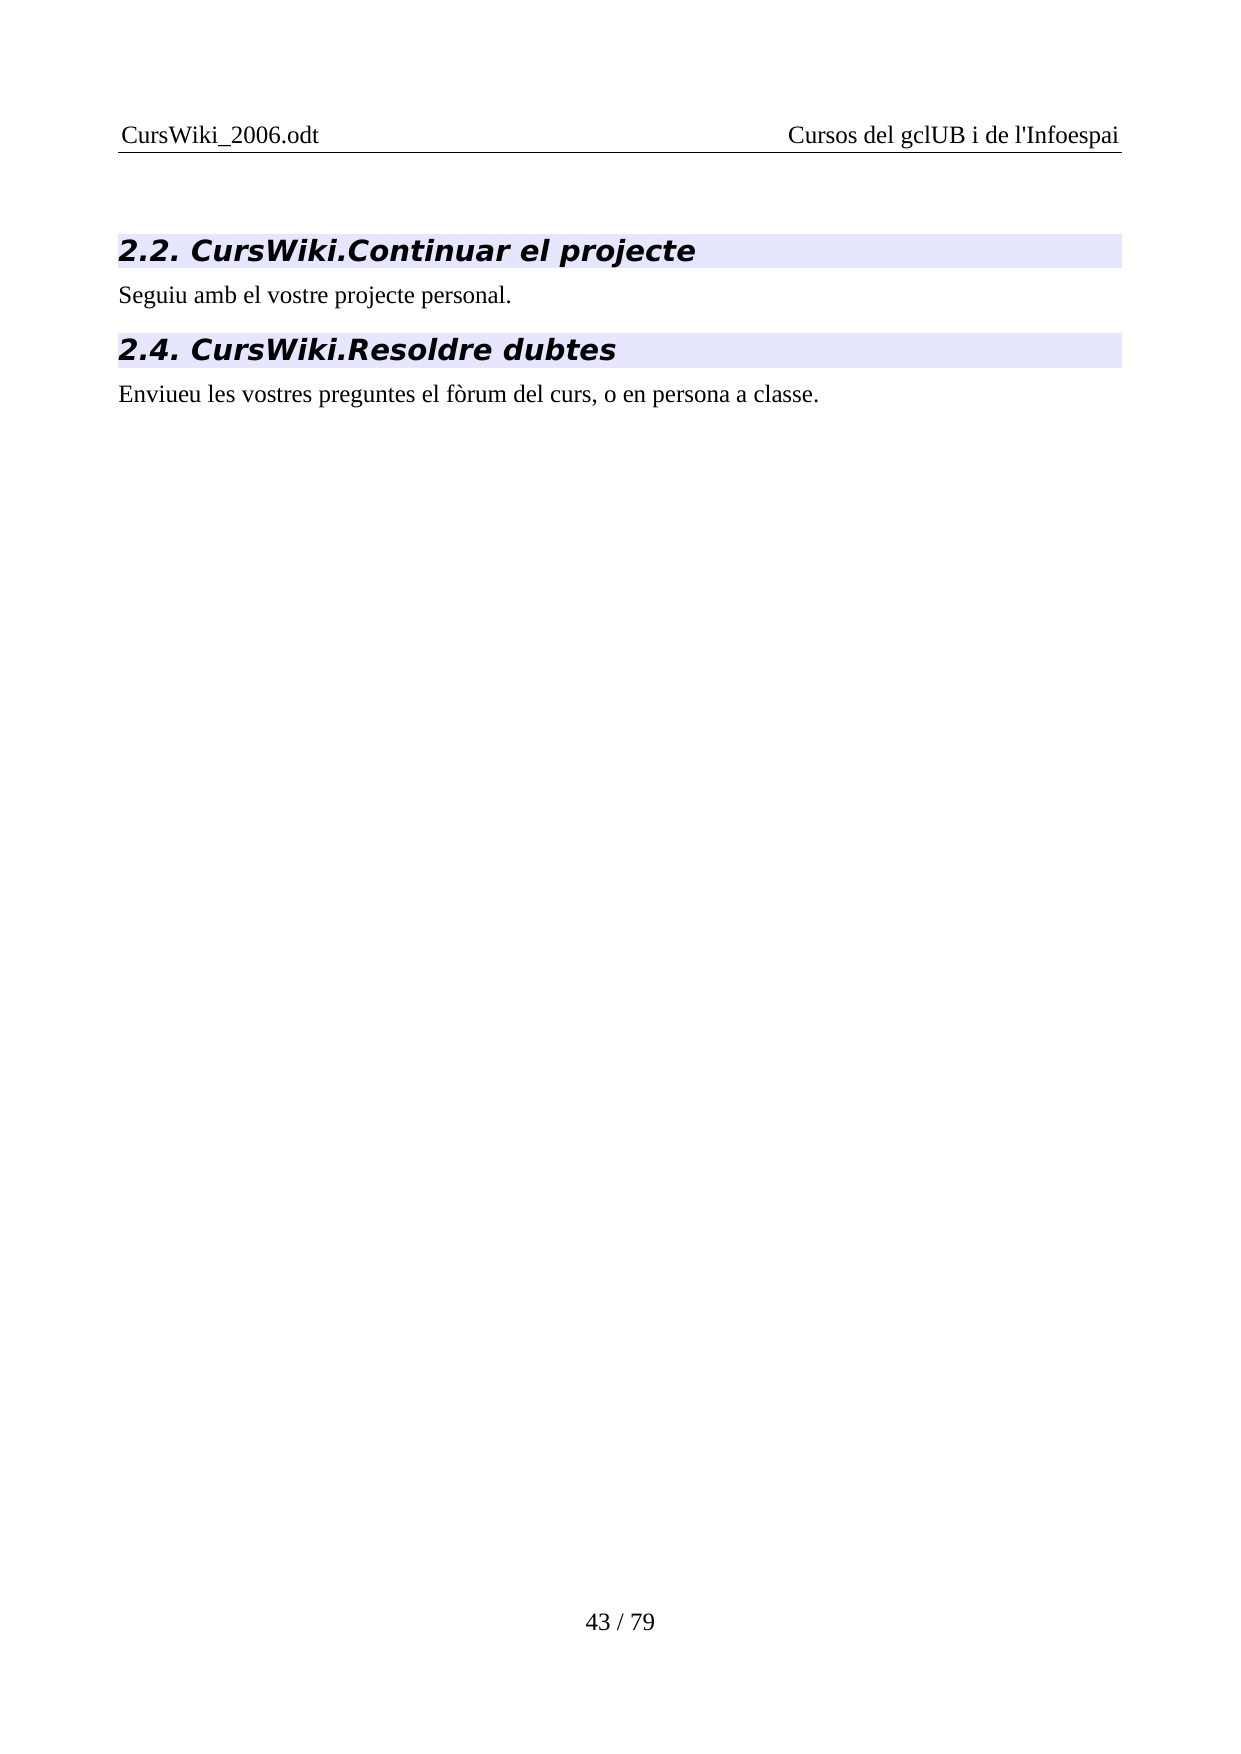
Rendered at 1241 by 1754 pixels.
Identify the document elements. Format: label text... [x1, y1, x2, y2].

text Enviueu les vostres preguntes el fòrum del curs, o en persona a classe. [118, 380, 1122, 408]
text Seguiu amb el vostre projecte personal. [118, 281, 1122, 308]
subtitle 2.4. CursWiki.Resoldre dubtes [118, 333, 1122, 368]
subtitle 2.2. CursWiki.Continuar el projecte [118, 234, 1122, 268]
